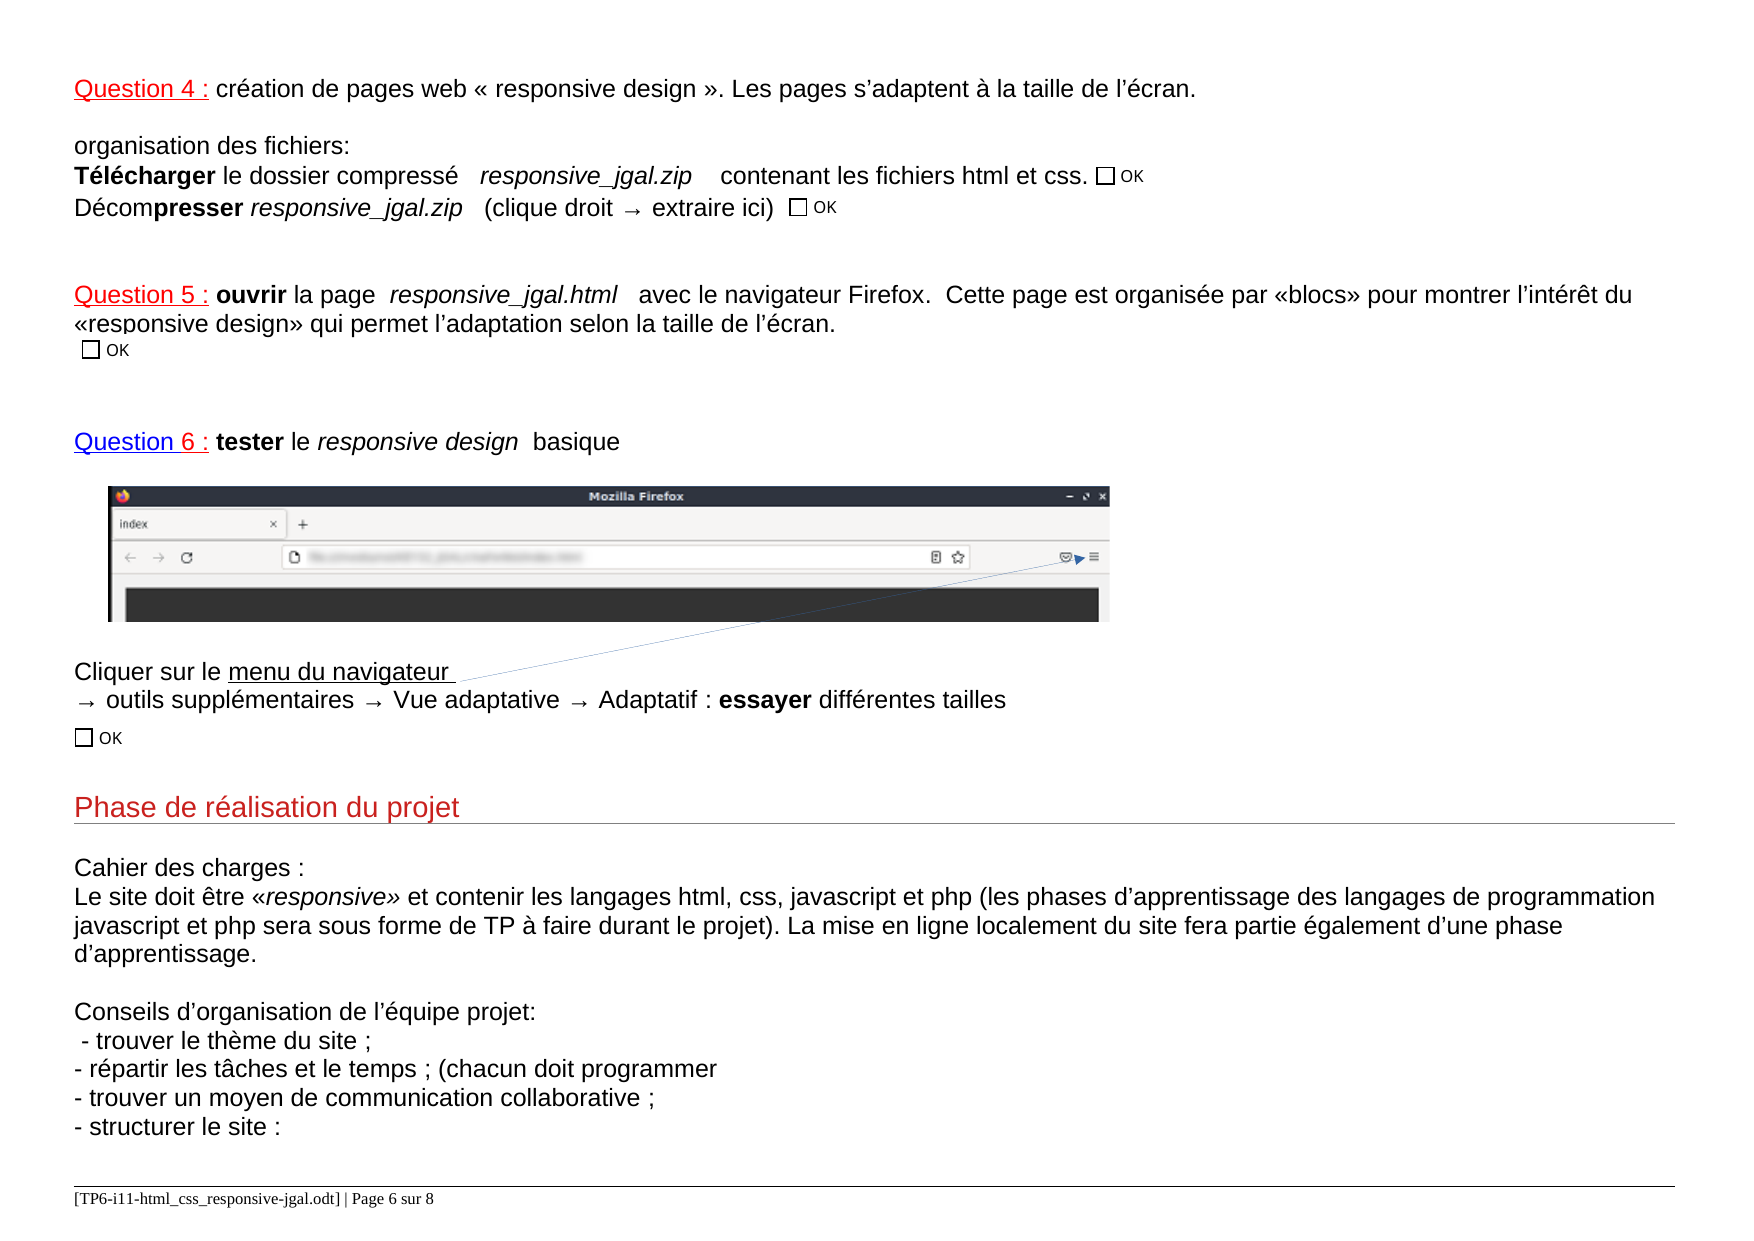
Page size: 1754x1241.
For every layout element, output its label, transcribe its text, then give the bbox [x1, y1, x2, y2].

text - répartir les tâches et le temps ; (chacun doit programmer [74, 1054, 1675, 1083]
text Question 4 : création de pages web « responsive design ». Les pages s’adaptent à la taille de l’écran. [74, 74, 1675, 103]
text Le site doit être «responsive» et contenir les langages html, css, javascript et php (les phases d’apprentissage des langages de programmation javascript et php sera sous forme de TP à faire durant le projet). La mise en ligne localement du site fera partie également d’une phase d’apprentissage. [74, 882, 1675, 968]
text - structurer le site : [74, 1112, 1675, 1141]
text Cliquer sur le menu du navigateur [74, 657, 1675, 685]
text Télécharger le dossier compressé responsive_jgal.zip contenant les fichiers html et css. [74, 160, 1095, 191]
text → outils supplémentaires → Vue adaptative → Adaptatif : essayer différentes tailles [74, 685, 1675, 714]
picture [108, 486, 1110, 622]
text Décompresser responsive_jgal.zip (clique droit → extraire ici) [74, 191, 788, 223]
text Question 6 : tester le responsive design basique [74, 427, 1675, 455]
text Phase de réalisation du projet [74, 790, 1675, 823]
text [1171, 160, 1675, 191]
text organisation des fichiers: [74, 131, 1675, 160]
text Question 5 : ouvrir la page responsive_jgal.html avec le navigateur Firefox. Cette page est organisée par «blocs» pour montrer l’intérêt du «responsive design» qui permet l’adaptation selon la taille de l’écran. [74, 280, 1675, 338]
text - trouver un moyen de communication collaborative ; [74, 1083, 1675, 1112]
text - trouver le thème du site ; [74, 1026, 1675, 1054]
text Cahier des charges : [74, 853, 1675, 882]
text Conseils d’organisation de l’équipe projet: [74, 997, 1675, 1026]
text [864, 191, 1675, 223]
